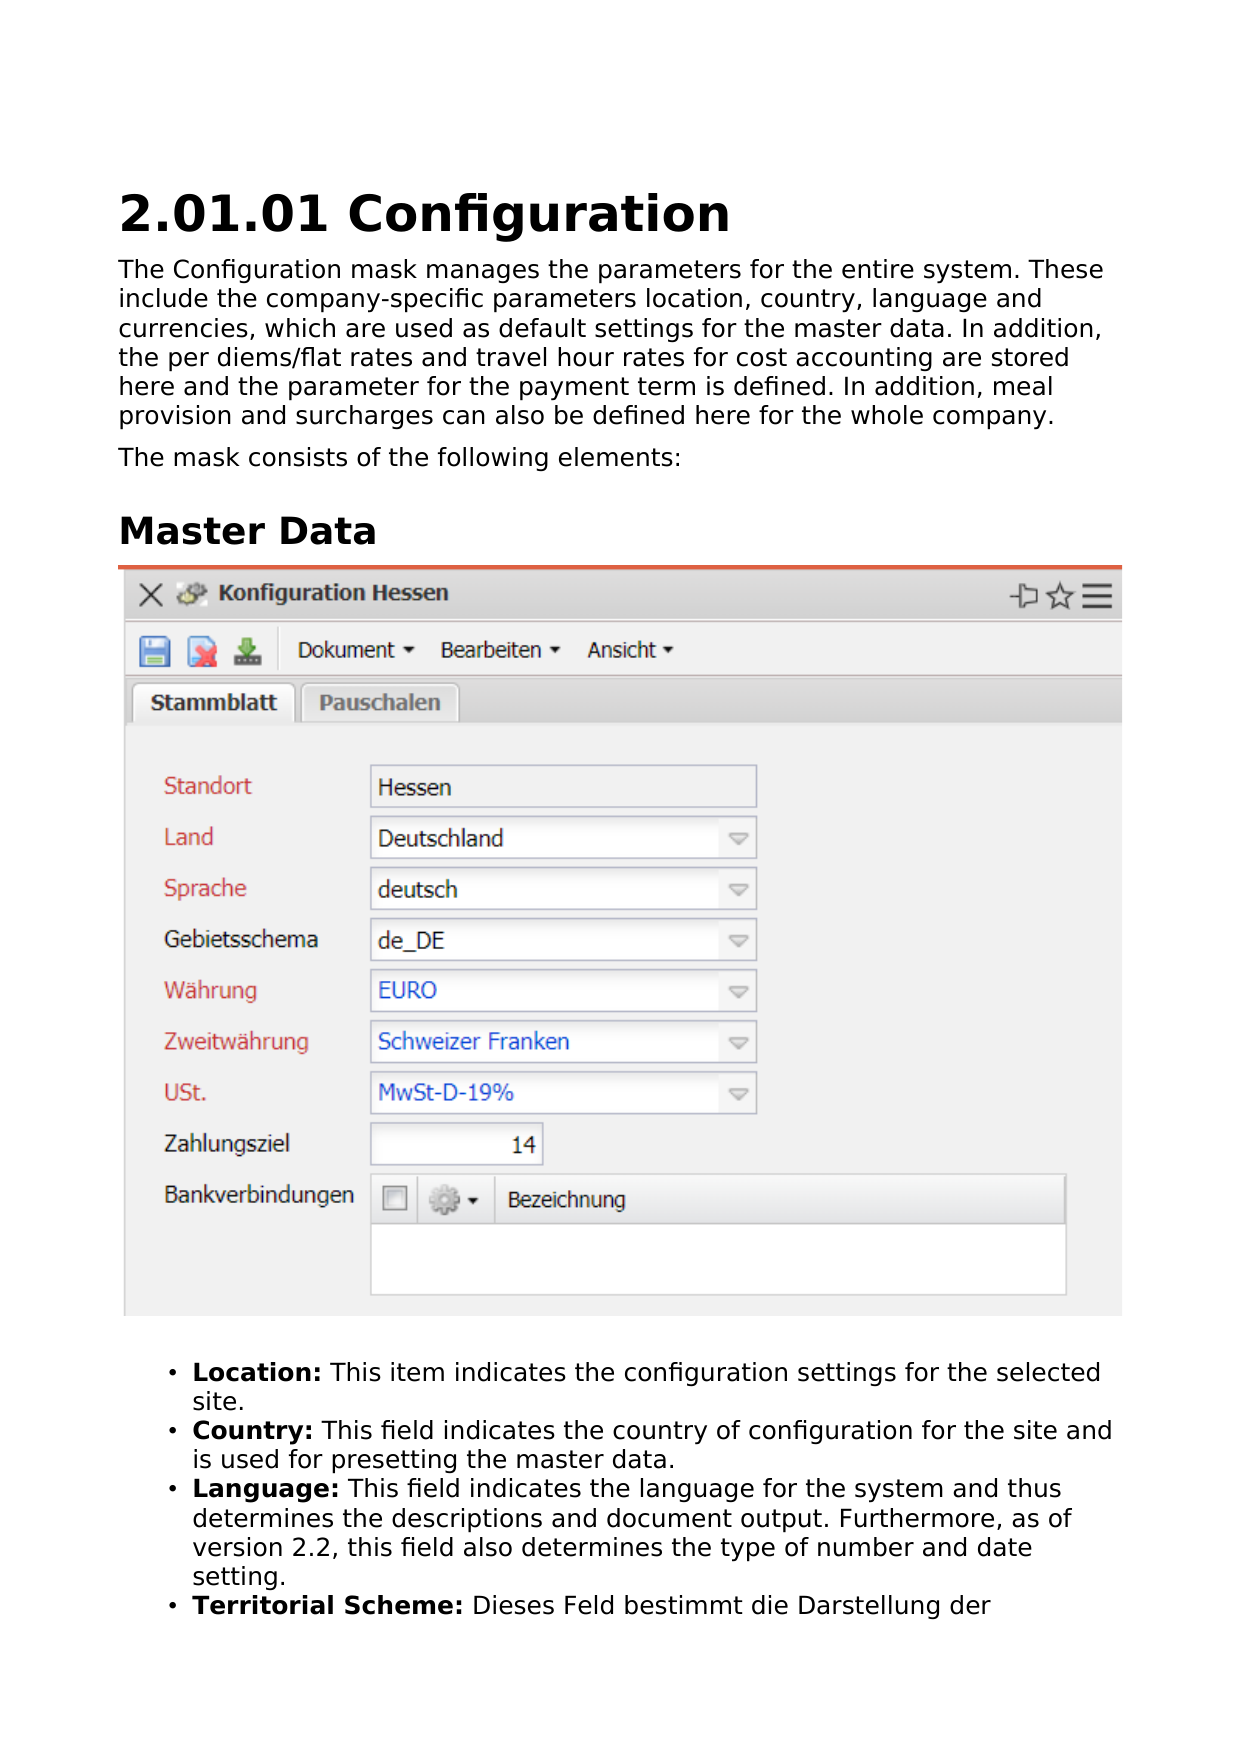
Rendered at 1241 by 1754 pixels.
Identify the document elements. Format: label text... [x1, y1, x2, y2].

list Country: This field indicates the country of configuration for the site and is used for presetting the master data. [177, 1416, 1122, 1475]
subtitle Master Data [118, 510, 1122, 553]
list Location: This item indicates the configuration settings for the selected site. [177, 1358, 1122, 1416]
subtitle 2.01.01 Configuration [118, 185, 1122, 243]
list Language: This field indicates the language for the system and thus determines the descriptions and document output. Furthermore, as of version 2.2, this field also determines the type of number and date setting. [177, 1475, 1122, 1591]
text The Configuration mask manages the parameters for the entire system. These include the company-specific parameters location, country, language and currencies, which are used as default settings for the master data. In addition, the per diems/flat rates and travel hour rates for cost accounting are stored here and the parameter for the payment term is defined. In addition, meal provision and surcharges can also be defined here for the whole company. [118, 256, 1122, 431]
picture [118, 565, 1123, 1316]
text The mask consists of the following elements: [118, 443, 1122, 472]
list Territorial Scheme: Dieses Feld bestimmt die Darstellung der [177, 1591, 1122, 1621]
